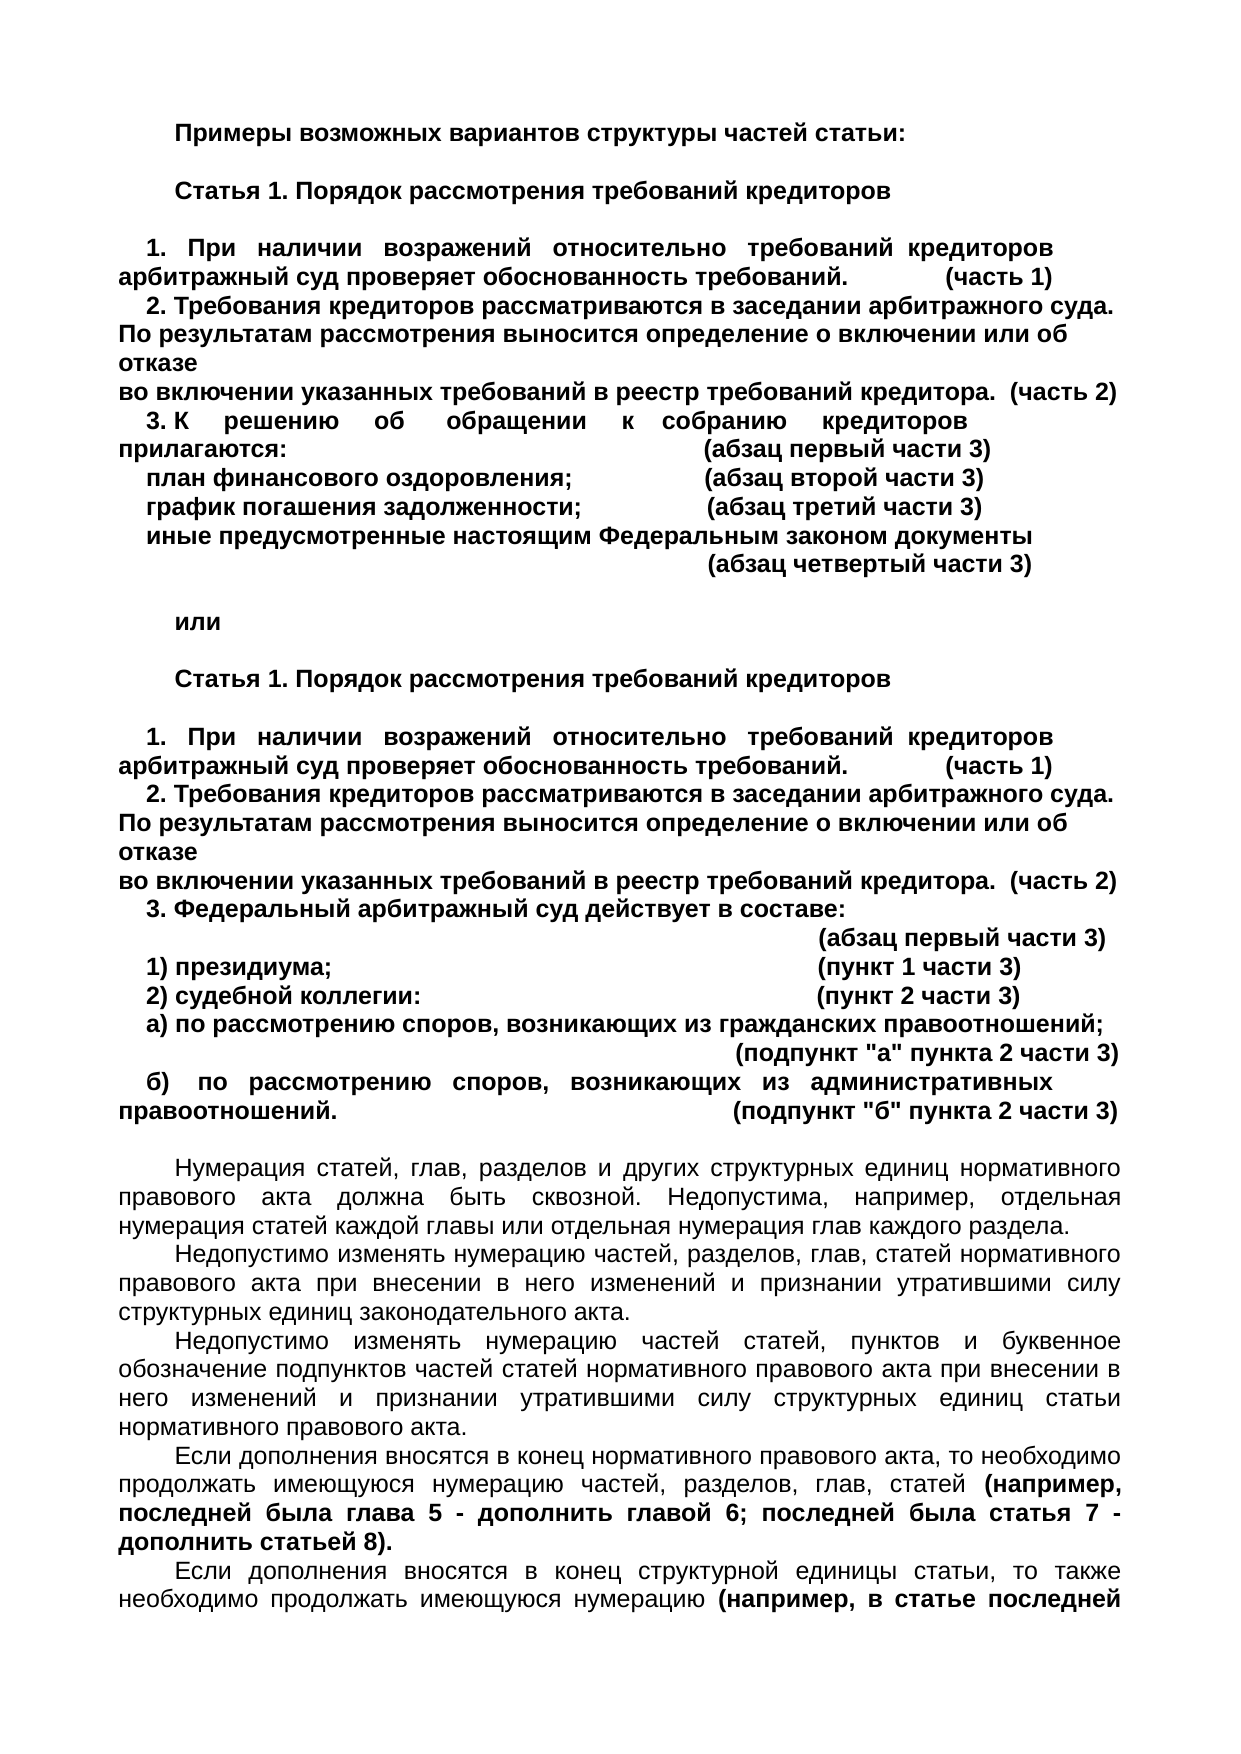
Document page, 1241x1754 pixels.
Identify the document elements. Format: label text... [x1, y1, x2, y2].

text план финансового оздоровления; (абзац второй части 3) [118, 463, 1122, 492]
text (абзац первый части 3) [118, 923, 1122, 952]
text 2. Требования кредиторов рассматриваются в заседании арбитражного суда. [118, 779, 1122, 808]
text арбитражный суд проверяет обоснованность требований. (часть 1) [118, 262, 1122, 291]
text 1) президиума; (пункт 1 части 3) [118, 952, 1122, 981]
text 2) судебной коллегии: (пункт 2 части 3) [118, 981, 1122, 1009]
text Статья 1. Порядок рассмотрения требований кредиторов [118, 664, 1122, 693]
text Недопустимо изменять нумерацию частей статей, пунктов и буквенное обозначение подпунктов частей статей нормативного правового акта при внесении в него изменений и признании утратившими силу структурных единиц статьи нормативного правового акта. [118, 1326, 1122, 1441]
text (подпункт "а" пункта 2 части 3) [118, 1038, 1122, 1067]
text 3. К решению об обращении к собранию кредиторов прилагаются: (абзац первый части 3) [118, 406, 1122, 463]
text Недопустимо изменять нумерацию частей, разделов, глав, статей нормативного правового акта при внесении в него изменений и признании утратившими силу структурных единиц законодательного акта. [118, 1239, 1122, 1326]
text По результатам рассмотрения выносится определение о включении или об отказе [118, 808, 1122, 866]
text а) по рассмотрению споров, возникающих из гражданских правоотношений; [118, 1009, 1122, 1038]
text Статья 1. Порядок рассмотрения требований кредиторов [118, 176, 1122, 204]
text во включении указанных требований в реестр требований кредитора. (часть 2) [118, 377, 1122, 406]
text 1. При наличии возражений относительно требований кредиторов [118, 722, 1122, 751]
text 1. При наличии возражений относительно требований кредиторов [118, 233, 1122, 262]
text 2. Требования кредиторов рассматриваются в заседании арбитражного суда. [118, 291, 1122, 319]
text иные предусмотренные настоящим Федеральным законом документы [118, 521, 1122, 549]
text Примеры возможных вариантов структуры частей статьи: [118, 118, 1122, 147]
text (абзац четвертый части 3) [118, 549, 1122, 578]
text Если дополнения вносятся в конец нормативного правового акта, то необходимо продолжать имеющуюся нумерацию частей, разделов, глав, статей (например, последней была глава 5 - дополнить главой 6; последней была статья 7 - дополнить статьей 8). [118, 1441, 1122, 1556]
text Если дополнения вносятся в конец структурной единицы статьи, то также необходимо продолжать имеющуюся нумерацию (например, в статье последней [118, 1556, 1122, 1613]
text график погашения задолженности; (абзац третий части 3) [118, 492, 1122, 521]
text или [118, 607, 1122, 636]
text По результатам рассмотрения выносится определение о включении или об отказе [118, 319, 1122, 377]
text б) по рассмотрению споров, возникающих из административных [118, 1067, 1122, 1096]
text правоотношений. (подпункт "б" пункта 2 части 3) [118, 1096, 1122, 1124]
text арбитражный суд проверяет обоснованность требований. (часть 1) [118, 751, 1122, 779]
text Нумерация статей, глав, разделов и других структурных единиц нормативного правового акта должна быть сквозной. Недопустима, например, отдельная нумерация статей каждой главы или отдельная нумерация глав каждого раздела. [118, 1153, 1122, 1239]
text во включении указанных требований в реестр требований кредитора. (часть 2) [118, 866, 1122, 894]
text 3. Федеральный арбитражный суд действует в составе: [118, 894, 1122, 923]
